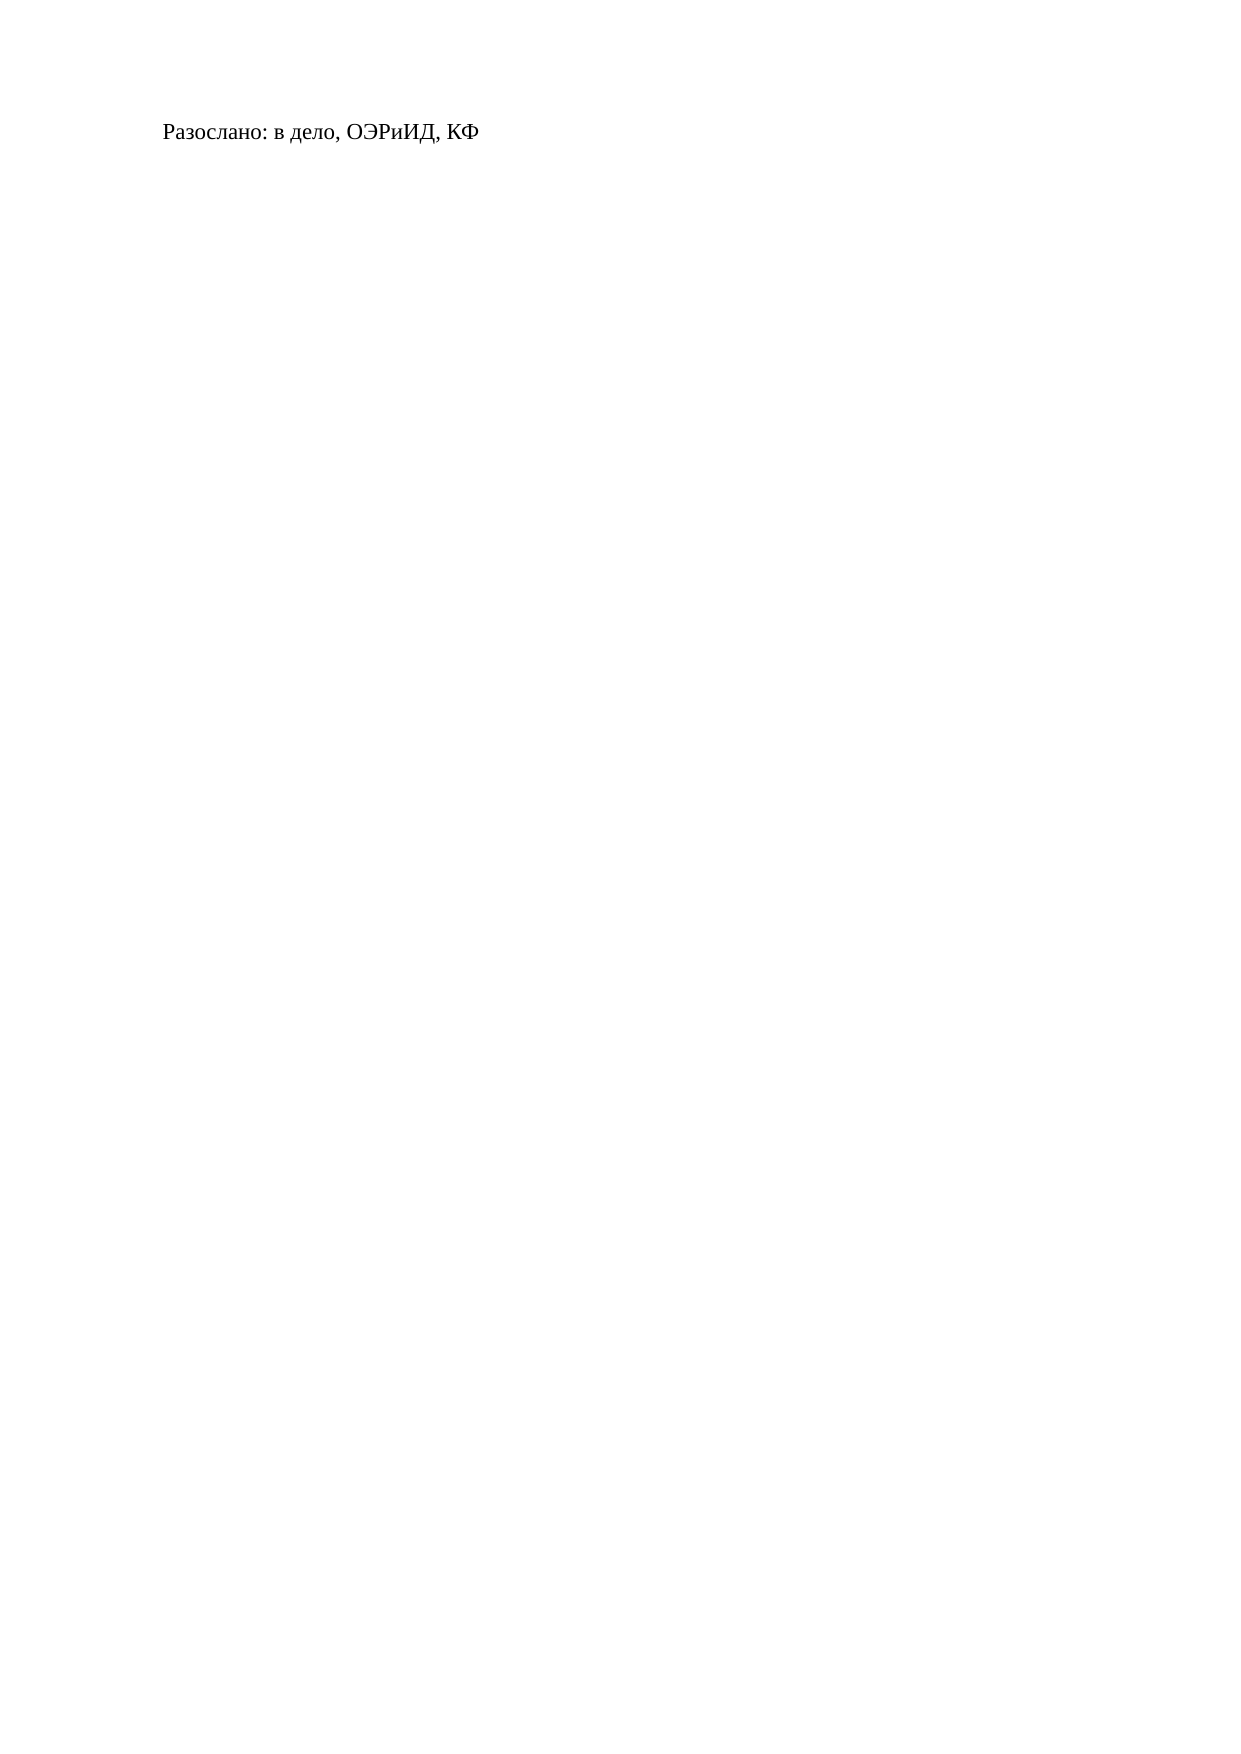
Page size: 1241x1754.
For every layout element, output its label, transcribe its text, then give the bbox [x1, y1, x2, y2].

text Разослано: в дело, ОЭРиИД, КФ [162, 118, 1107, 144]
